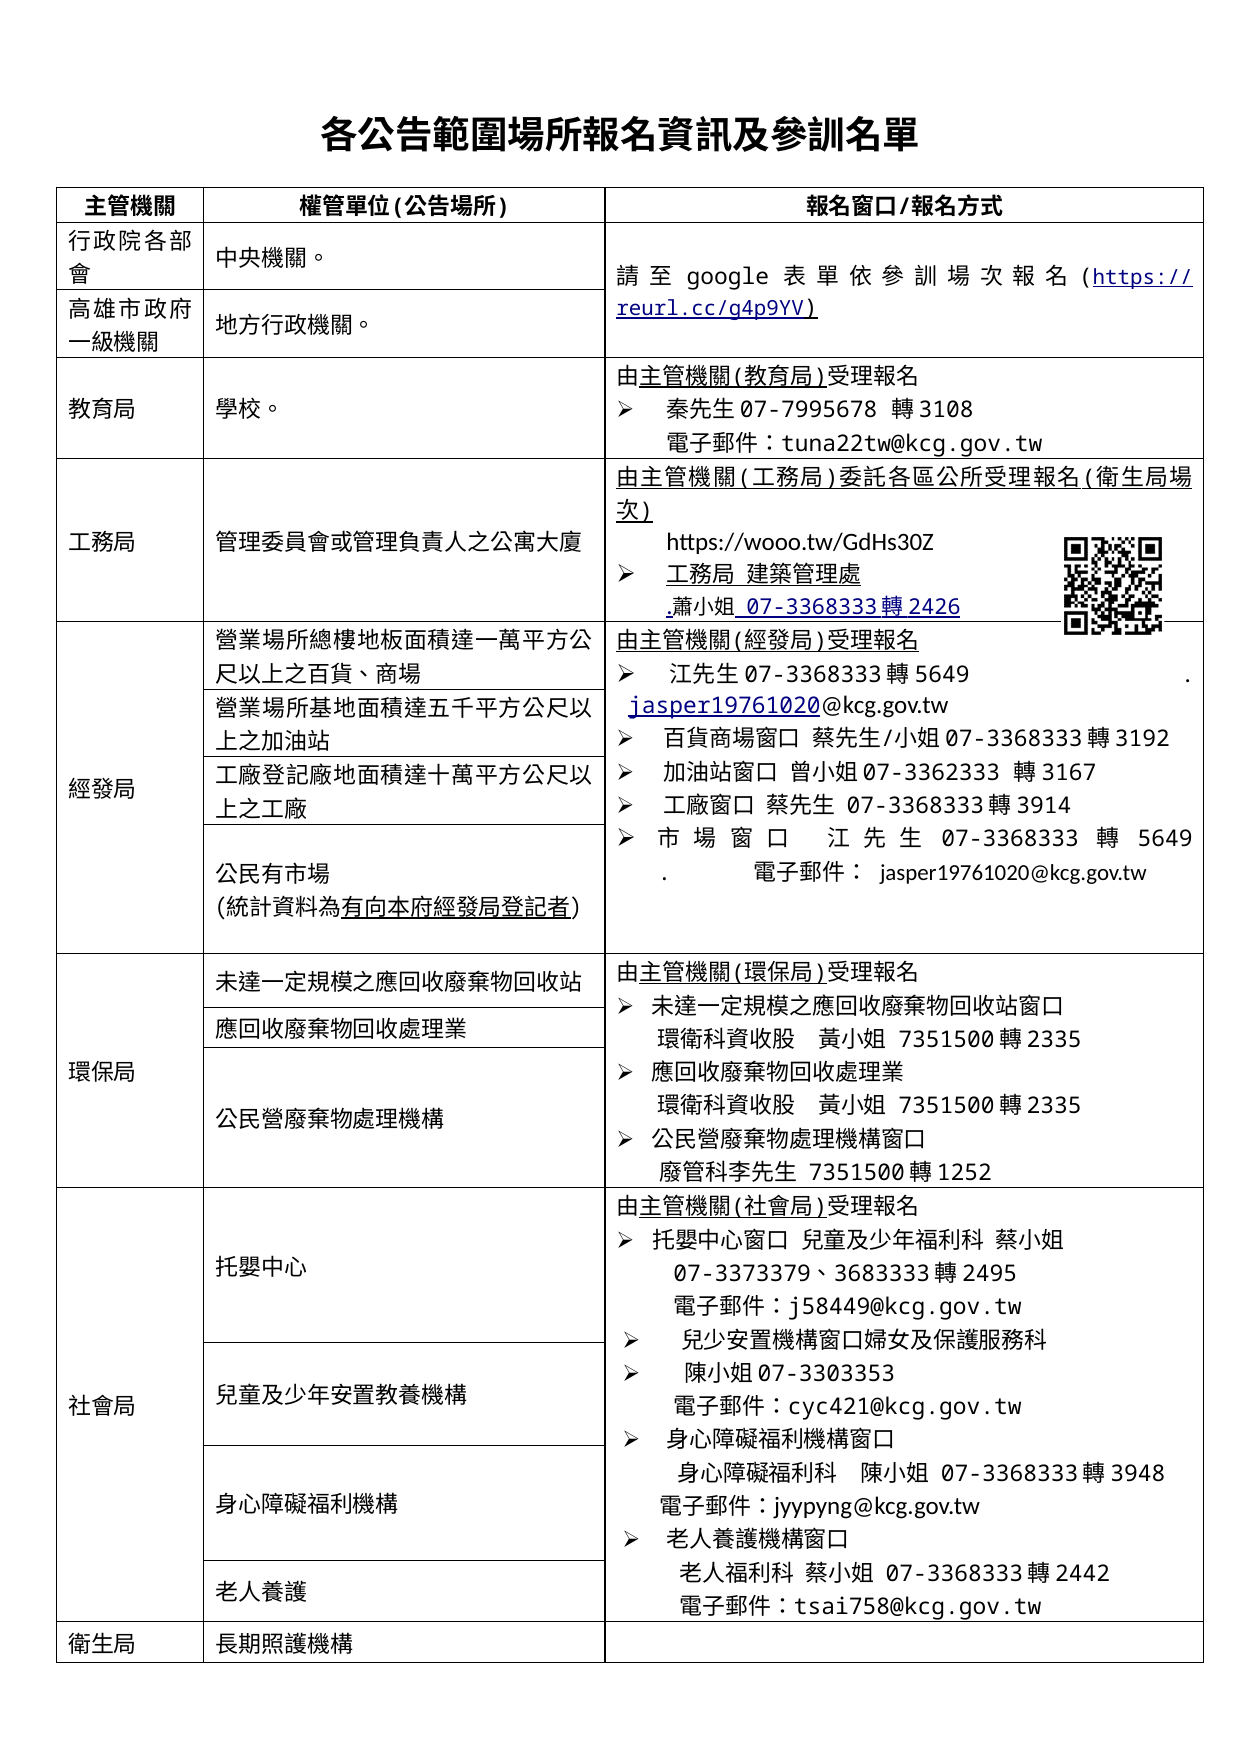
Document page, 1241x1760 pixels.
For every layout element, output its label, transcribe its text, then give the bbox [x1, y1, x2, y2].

table_cell 公民營廢棄物處理機構 [204, 1048, 604, 1187]
table_cell 托嬰中心 [204, 1188, 604, 1342]
table_cell 由主管機關(經發局)受理報名 江先生07-3368333轉5649 . jasper19761020@kcg.gov.tw 百貨商場窗口 蔡先生/小姐07-3368333轉3192 加油站窗口 曾小姐07-3362333 轉3167 工廠窗口 蔡先生 07-3368333轉3914 市場窗口 江先生07-3368333轉5649 . 電子郵件： jasper19761020@kcg.gov.tw [606, 622, 1203, 953]
table_cell 營業場所總樓地板面積達一萬平方公尺以上之百貨、商場 [204, 622, 604, 689]
table_header 權管單位(公告場所) [204, 188, 604, 222]
table_cell 經發局 [57, 622, 203, 953]
table_cell 請至google表單依參訓場次報名(https://reurl.cc/g4p9YV) [606, 223, 1203, 357]
table_cell 老人養護 [204, 1561, 604, 1621]
table_cell 學校。 [204, 358, 604, 458]
table_cell 教育局 [57, 358, 203, 458]
table_cell 衛生局 [57, 1622, 203, 1662]
table_cell 由主管機關(工務局)委託各區公所受理報名(衛生局場次) https://wooo.tw/GdHs30Z 工務局 建築管理處 .蕭小姐 07-3368333轉2426 [606, 459, 1203, 621]
table_cell 環保局 [57, 954, 203, 1187]
text 各公告範圍場所報名資訊及參訓名單 [75, 105, 1165, 159]
table_cell 社會局 [57, 1188, 203, 1621]
table_cell 地方行政機關。 [204, 290, 604, 357]
table_cell 應回收廢棄物回收處理業 [204, 1008, 604, 1047]
table_cell 公民有市場 (統計資料為有向本府經發局登記者) [204, 825, 604, 953]
table_cell 工廠登記廠地面積達十萬平方公尺以上之工廠 [204, 757, 604, 824]
table_cell 工務局 [57, 459, 203, 621]
table_cell 未達一定規模之應回收廢棄物回收站 [204, 954, 604, 1007]
table_cell 兒童及少年安置教養機構 [204, 1343, 604, 1444]
table_cell 營業場所基地面積達五千平方公尺以上之加油站 [204, 690, 604, 756]
table_cell 由主管機關(教育局)受理報名 秦先生07-7995678 轉3108 電子郵件：tuna22tw@kcg.gov.tw [606, 358, 1203, 458]
table_header 報名窗口/報名方式 [606, 188, 1203, 222]
table_cell 高雄市政府一級機關 [57, 290, 203, 357]
table_cell 身心障礙福利機構 [204, 1446, 604, 1559]
table_cell 由主管機關(社會局)受理報名 托嬰中心窗口 兒童及少年福利科 蔡小姐 07-3373379、3683333轉2495 電子郵件：j58449@kcg.gov.tw 兒少安置機構窗口婦女及保護服務科 陳小姐07-3303353 電子郵件：cyc421@kcg.gov.tw 身心障礙福利機構窗口 身心障礙福利科 陳小姐 07-3368333轉3948 電子郵件：jyypyng@kcg.gov.tw 老人養護機構窗口 老人福利科 蔡小姐 07-3368333轉2442 電子郵件：tsai758@kcg.gov.tw [606, 1188, 1203, 1621]
table_cell 長期照護機構 [204, 1622, 604, 1662]
table_cell 中央機關。 [204, 223, 604, 289]
table_cell [606, 1622, 1203, 1662]
table_cell 管理委員會或管理負責人之公寓大廈 [204, 459, 604, 621]
table_cell 行政院各部會 [57, 223, 203, 289]
table_header 主管機關 [57, 188, 203, 222]
table_cell 由主管機關(環保局)受理報名 未達一定規模之應回收廢棄物回收站窗口 環衛科資收股 黃小姐 7351500轉2335 應回收廢棄物回收處理業 環衛科資收股 黃小姐 7351500轉2335 公民營廢棄物處理機構窗口 廢管科李先生 7351500轉1252 [606, 954, 1203, 1187]
